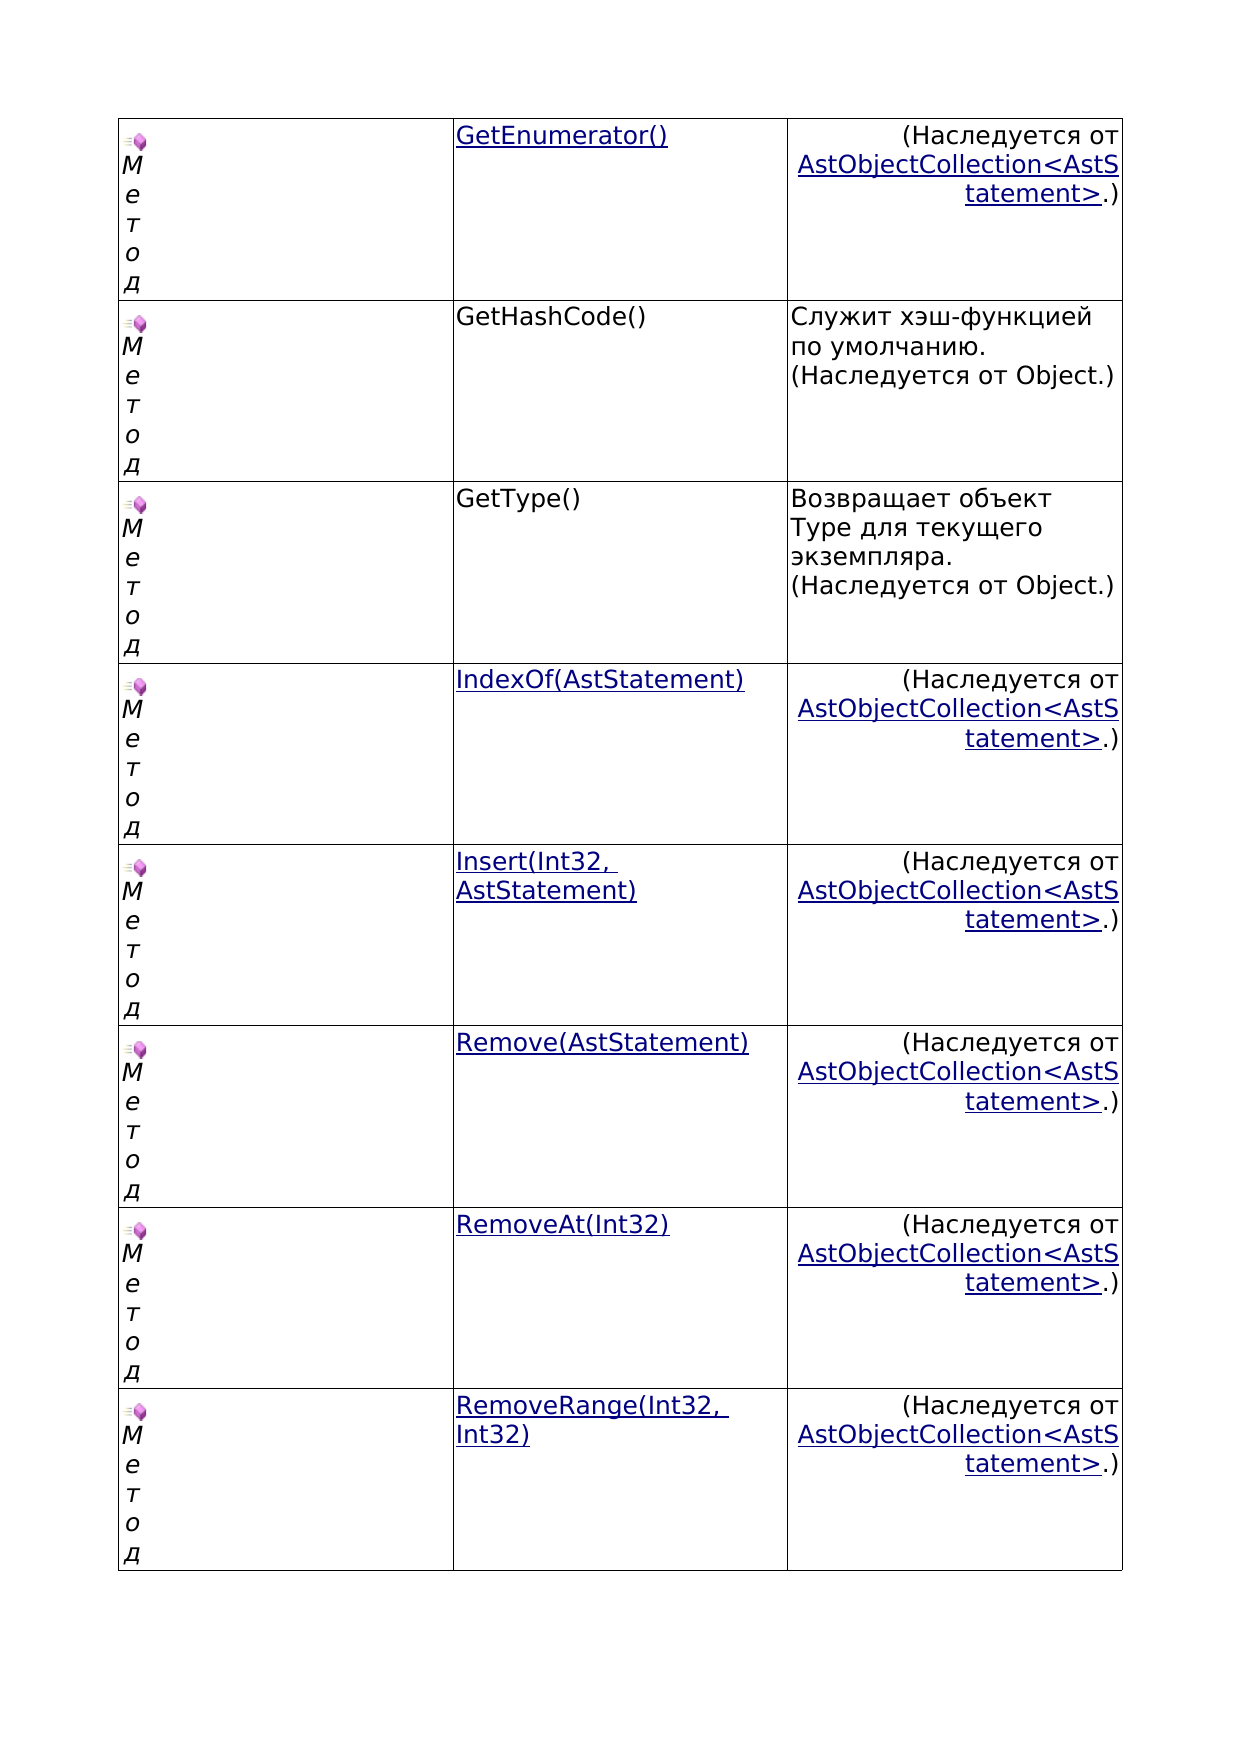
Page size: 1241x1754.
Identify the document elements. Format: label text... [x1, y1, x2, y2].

picture [121, 315, 147, 333]
table_cell RemoveAt(Int32) [454, 1208, 787, 1388]
picture [121, 133, 147, 151]
table_cell [119, 119, 453, 299]
table_cell (Наследуется от AstObjectCollection<AstStatement>.) [788, 1208, 1122, 1388]
picture [121, 678, 147, 696]
picture [121, 1041, 147, 1059]
picture [121, 1222, 147, 1240]
table_cell [119, 482, 453, 662]
table_cell GetHashCode() [454, 301, 787, 481]
table_cell [119, 664, 453, 844]
table_cell [119, 301, 453, 481]
table_cell RemoveRange(Int32, Int32) [454, 1389, 787, 1570]
table_cell Возвращает объект Type для текущего экземпляра. (Наследуется от Object.) [788, 482, 1122, 662]
table_cell Insert(Int32, AstStatement) [454, 845, 787, 1025]
table_cell Remove(AstStatement) [454, 1026, 787, 1207]
table_cell (Наследуется от AstObjectCollection<AstStatement>.) [788, 119, 1122, 299]
picture [121, 1403, 147, 1421]
table_cell GetEnumerator() [454, 119, 787, 299]
table_cell [119, 845, 453, 1025]
table_cell IndexOf(AstStatement) [454, 664, 787, 844]
table_cell (Наследуется от AstObjectCollection<AstStatement>.) [788, 1389, 1122, 1570]
table_cell [119, 1389, 453, 1570]
picture [121, 859, 147, 877]
table_cell (Наследуется от AstObjectCollection<AstStatement>.) [788, 664, 1122, 844]
table_cell GetType() [454, 482, 787, 662]
table_cell [119, 1208, 453, 1388]
picture [121, 496, 147, 514]
table_cell (Наследуется от AstObjectCollection<AstStatement>.) [788, 1026, 1122, 1207]
table_cell Служит хэш-функцией по умолчанию. (Наследуется от Object.) [788, 301, 1122, 481]
table_cell (Наследуется от AstObjectCollection<AstStatement>.) [788, 845, 1122, 1025]
table_cell [119, 1026, 453, 1207]
